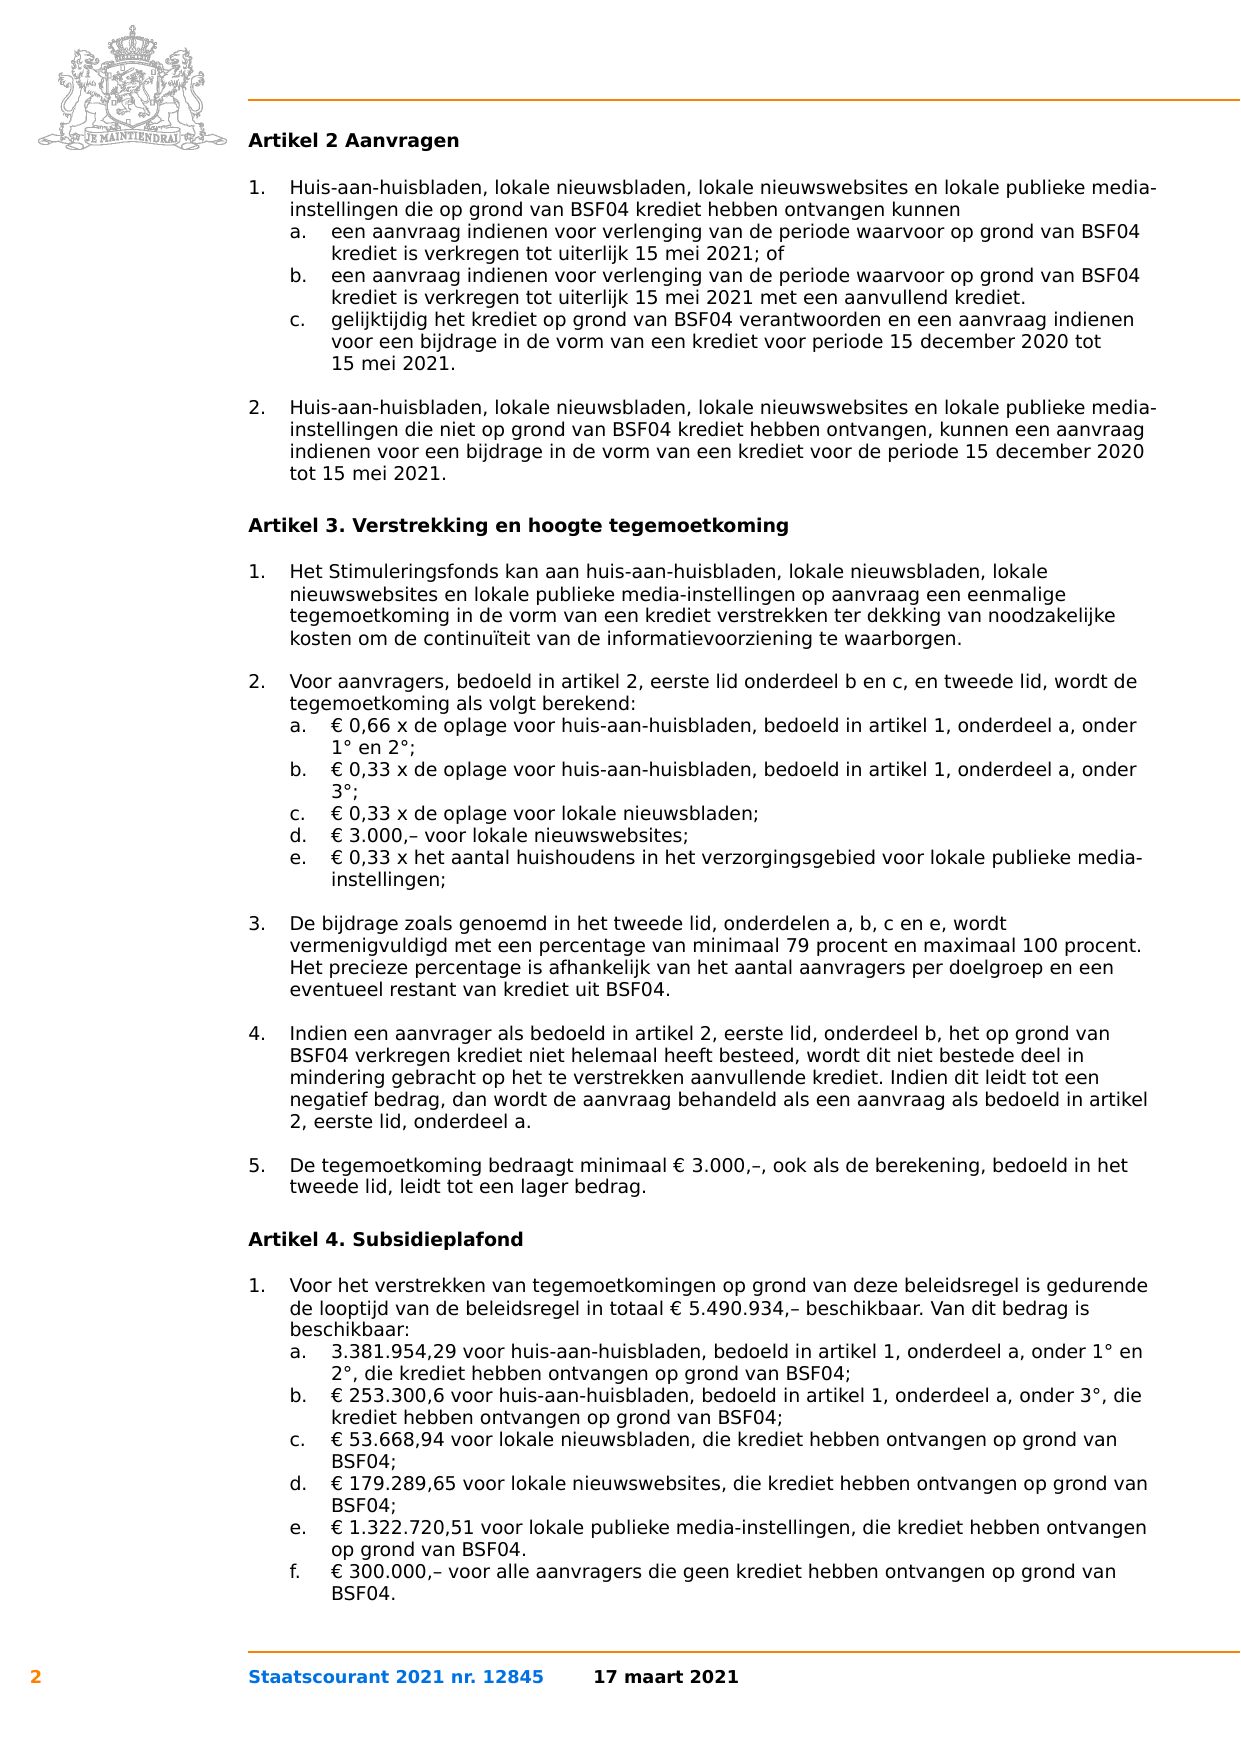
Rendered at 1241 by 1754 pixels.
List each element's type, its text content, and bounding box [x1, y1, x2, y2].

text 4. Indien een aanvrager als bedoeld in artikel 2, eerste lid, onderdeel b, het op grond van BSF04 verkregen krediet niet helemaal heeft besteed, wordt dit niet bestede deel in mindering gebracht op het te verstrekken aanvullende krediet. Indien dit leidt tot een negatief bedrag, dan wordt de aanvraag behandeld als een aanvraag als bedoeld in artikel 2, eerste lid, onderdeel a. [248, 1023, 1163, 1133]
text d. € 179.289,65 voor lokale nieuwswebsites, die krediet hebben ontvangen op grond van BSF04; [289, 1473, 1163, 1517]
text b. € 0,33 x de oplage voor huis-aan-huisbladen, bedoeld in artikel 1, onderdeel a, onder 3°; [289, 759, 1163, 803]
text 2. Huis-aan-huisbladen, lokale nieuwsbladen, lokale nieuwswebsites en lokale publieke media-instellingen die niet op grond van BSF04 krediet hebben ontvangen, kunnen een aanvraag indienen voor een bijdrage in de vorm van een krediet voor de periode 15 december 2020 tot 15 mei 2021. [248, 397, 1163, 484]
subtitle Artikel 2 Aanvragen [248, 130, 1163, 152]
text b. € 253.300,6 voor huis-aan-huisbladen, bedoeld in artikel 1, onderdeel a, onder 3°, die krediet hebben ontvangen op grond van BSF04; [289, 1385, 1163, 1429]
text a. 3.381.954,29 voor huis-aan-huisbladen, bedoeld in artikel 1, onderdeel a, onder 1° en 2°, die krediet hebben ontvangen op grond van BSF04; [289, 1341, 1163, 1385]
text e. € 1.322.720,51 voor lokale publieke media-instellingen, die krediet hebben ontvangen op grond van BSF04. [289, 1517, 1163, 1561]
text c. € 53.668,94 voor lokale nieuwsbladen, die krediet hebben ontvangen op grond van BSF04; [289, 1429, 1163, 1473]
text 1. Voor het verstrekken van tegemoetkomingen op grond van deze beleidsregel is gedurende de looptijd van de beleidsregel in totaal € 5.490.934,– beschikbaar. Van dit bedrag is beschikbaar: [248, 1275, 1163, 1341]
picture [38, 25, 227, 150]
subtitle Artikel 4. Subsidieplafond [248, 1228, 1163, 1250]
text e. € 0,33 x het aantal huishoudens in het verzorgingsgebied voor lokale publieke media-instellingen; [289, 847, 1163, 891]
text a. een aanvraag indienen voor verlenging van de periode waarvoor op grond van BSF04 krediet is verkregen tot uiterlijk 15 mei 2021; of [289, 221, 1163, 265]
text c. gelijktijdig het krediet op grond van BSF04 verantwoorden en een aanvraag indienen voor een bijdrage in de vorm van een krediet voor periode 15 december 2020 tot 15 mei 2021. [289, 309, 1163, 375]
text 1. Het Stimuleringsfonds kan aan huis-aan-huisbladen, lokale nieuwsbladen, lokale nieuwswebsites en lokale publieke media-instellingen op aanvraag een eenmalige tegemoetkoming in de vorm van een krediet verstrekken ter dekking van noodzakelijke kosten om de continuïteit van de informatievoorziening te waarborgen. [248, 561, 1163, 649]
text 2. Voor aanvragers, bedoeld in artikel 2, eerste lid onderdeel b en c, en tweede lid, wordt de tegemoetkoming als volgt berekend: [248, 671, 1163, 715]
text 3. De bijdrage zoals genoemd in het tweede lid, onderdelen a, b, c en e, wordt vermenigvuldigd met een percentage van minimaal 79 procent en maximaal 100 procent. Het precieze percentage is afhankelijk van het aantal aanvragers per doelgroep en een eventueel restant van krediet uit BSF04. [248, 913, 1163, 1001]
text b. een aanvraag indienen voor verlenging van de periode waarvoor op grond van BSF04 krediet is verkregen tot uiterlijk 15 mei 2021 met een aanvullend krediet. [289, 265, 1163, 309]
text 1. Huis-aan-huisbladen, lokale nieuwsbladen, lokale nieuwswebsites en lokale publieke media-instellingen die op grond van BSF04 krediet hebben ontvangen kunnen [248, 177, 1163, 221]
subtitle Artikel 3. Verstrekking en hoogte tegemoetkoming [248, 514, 1163, 536]
text c. € 0,33 x de oplage voor lokale nieuwsbladen; [289, 803, 1163, 825]
text d. € 3.000,– voor lokale nieuwswebsites; [289, 825, 1163, 847]
text f. € 300.000,– voor alle aanvragers die geen krediet hebben ontvangen op grond van BSF04. [289, 1561, 1163, 1605]
text a. € 0,66 x de oplage voor huis-aan-huisbladen, bedoeld in artikel 1, onderdeel a, onder 1° en 2°; [289, 715, 1163, 759]
text 5. De tegemoetkoming bedraagt minimaal € 3.000,–, ook als de berekening, bedoeld in het tweede lid, leidt tot een lager bedrag. [248, 1154, 1163, 1198]
